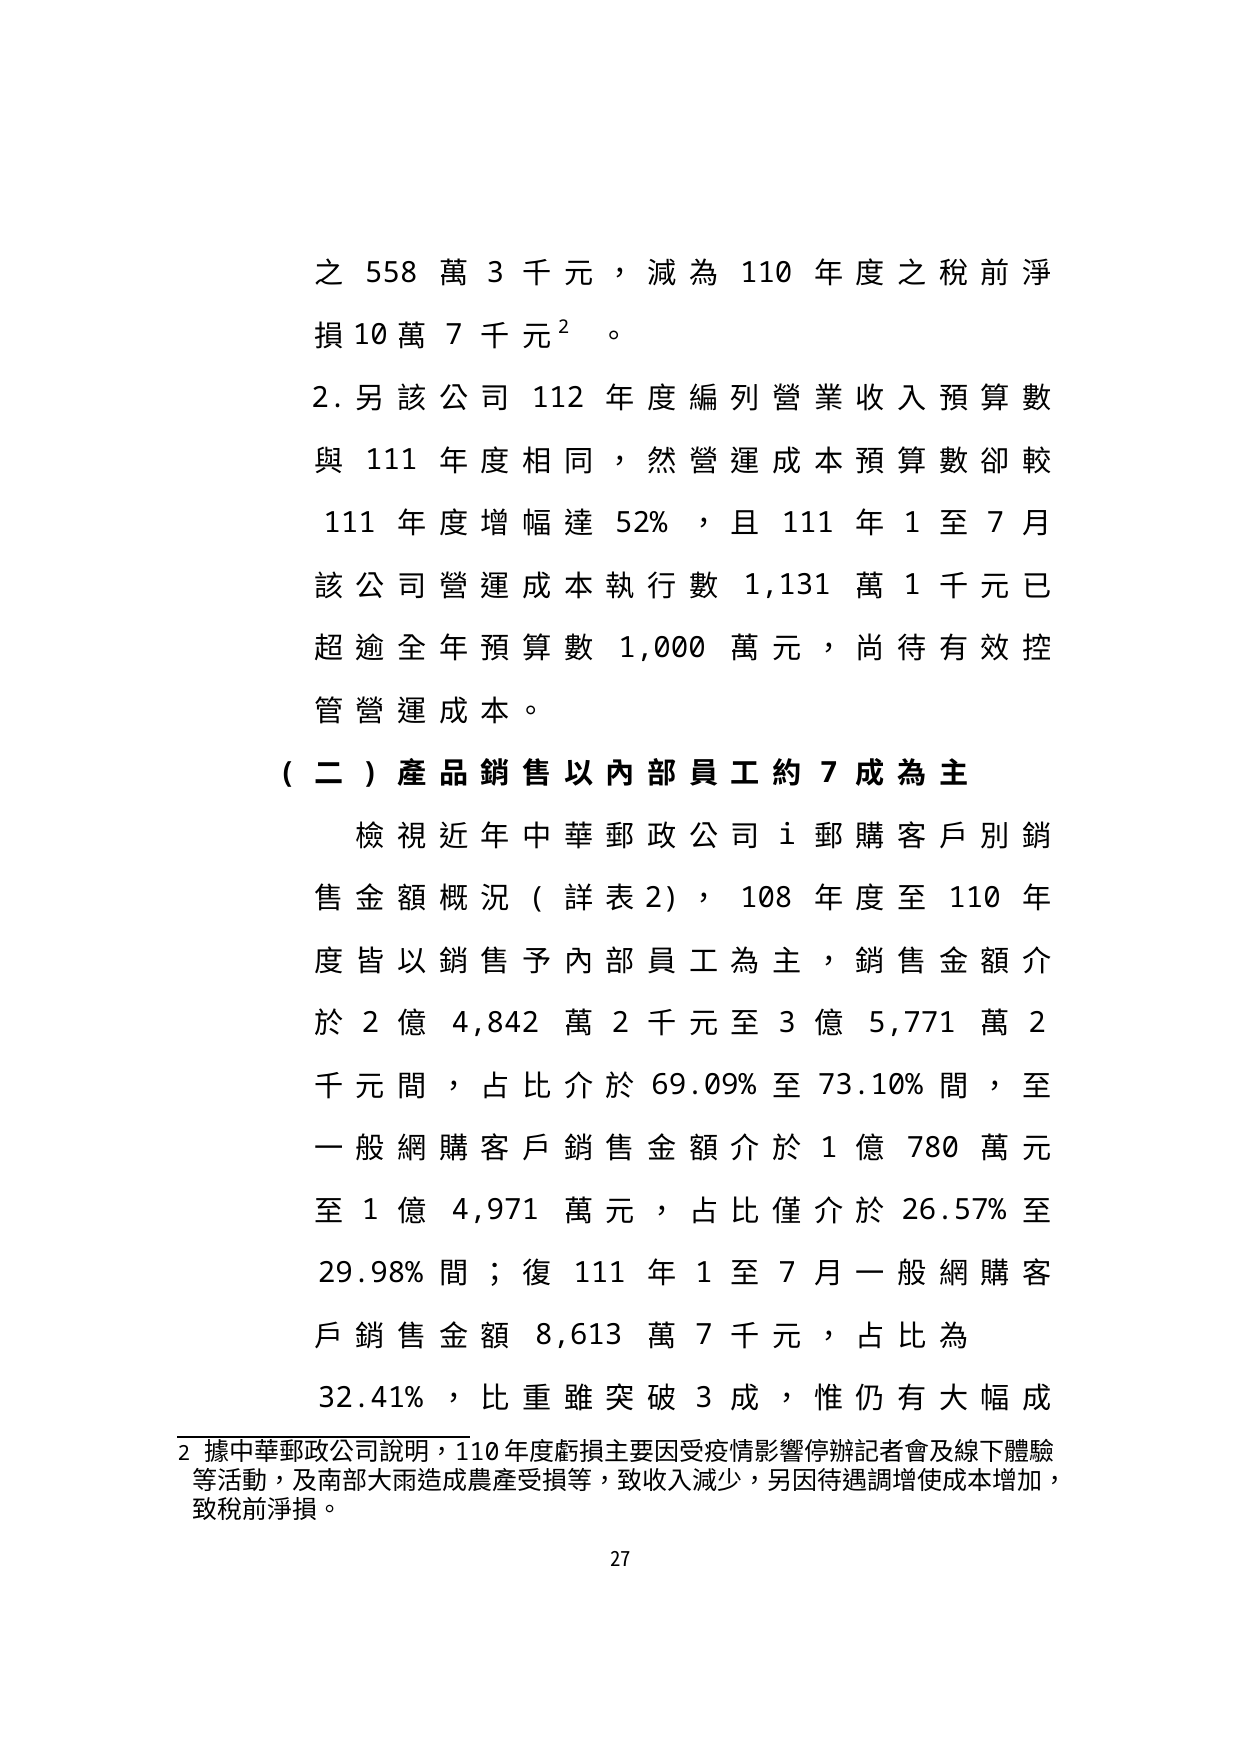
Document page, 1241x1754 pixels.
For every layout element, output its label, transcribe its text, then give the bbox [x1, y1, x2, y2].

text 檢視近年中華郵政公司i郵購客戶別銷售金額概況(詳表2)，108年度至110年度皆以銷售予內部員工為主，銷售金額介於2億4,842萬2千元至3億5,771萬2千元間，占比介於69.09%至73.10%間，至一般網購客戶銷售金額介於1億780萬元至1億4,971萬元，占比僅介於26.57%至29.98%間；復111年1至7月一般網購客戶銷售金額8,613萬7千元，占比為32.41%，比重雖突破3成，惟仍有大幅成長空間，尚待積極開發外部客戶，建立品牌知名度與愛用度，以逐漸擴大銷售規模。 [271, 792, 1058, 1417]
text 之558萬3千元，減為110年度之稅前淨損10萬7千元。 [271, 229, 1058, 354]
text 據中華郵政公司說明，110年度虧損主要因受疫情影響停辦記者會及線下體驗等活動，及南部大雨造成農產受損等，致收入減少，另因待遇調增使成本增加，致稅前淨損。 [177, 1437, 1063, 1525]
text 2.另該公司112年度編列營業收入預算數與111年度相同，然營運成本預算數卻較111年度增幅達52%，且111年1至7月該公司營運成本執行數1,131萬1千元已超逾全年預算數1,000萬元，尚待有效控管營運成本。 [271, 354, 1058, 729]
text (二)產品銷售以內部員工約7成為主 [242, 729, 1058, 792]
